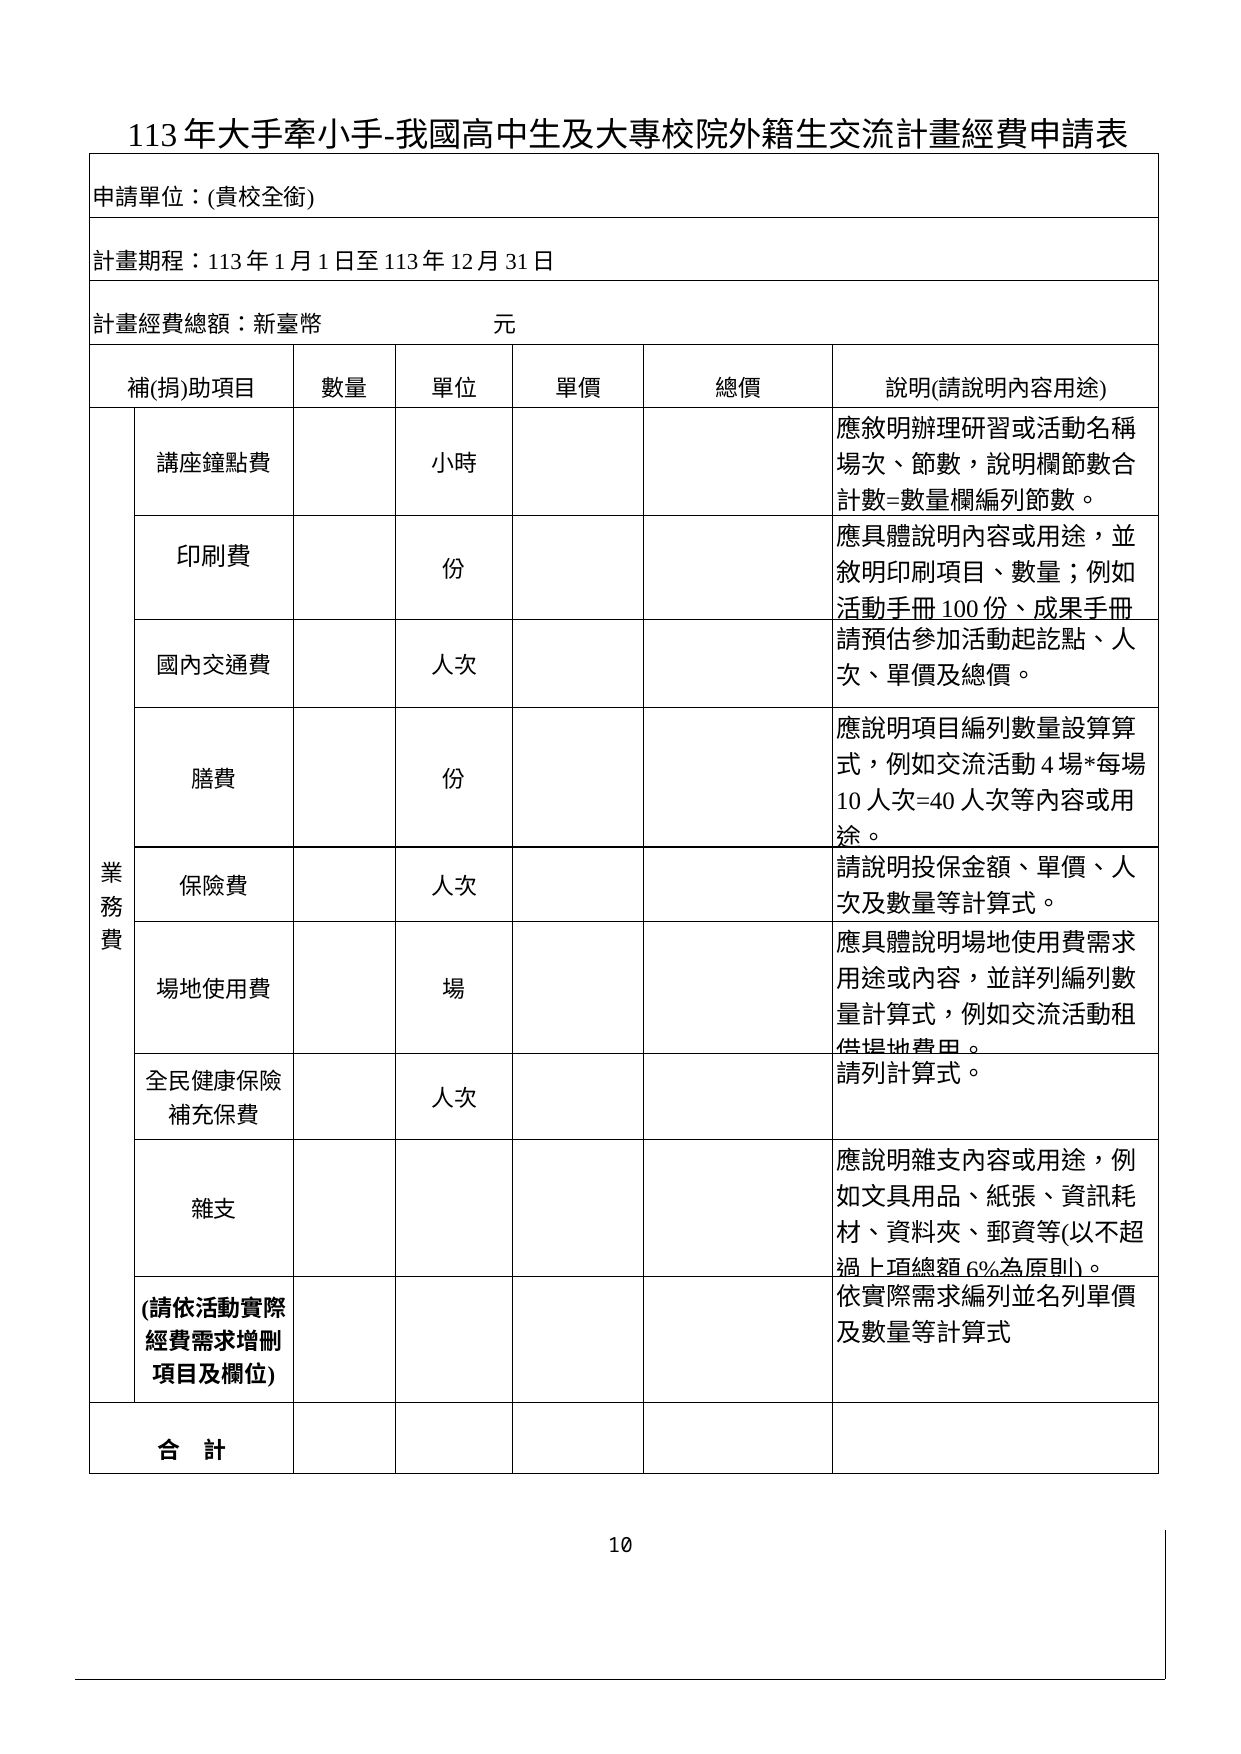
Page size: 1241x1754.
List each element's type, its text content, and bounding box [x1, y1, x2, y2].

table_cell [1159, 153, 1165, 217]
table_cell 膳費 [135, 708, 293, 846]
table_cell [1159, 846, 1165, 921]
table_cell [833, 1403, 1158, 1473]
table_cell [513, 516, 643, 618]
table_cell [644, 408, 832, 515]
table_cell 單位 [396, 345, 512, 407]
table_cell 申請單位：(貴校全銜) [90, 154, 1158, 217]
table_cell [644, 1277, 832, 1402]
table_cell 說明(請說明內容用途) [833, 345, 1158, 407]
table_cell 合 計 [90, 1403, 293, 1473]
table_cell 國內交通費 [135, 620, 293, 707]
table_cell 業務費 [90, 408, 134, 1402]
table_cell (請依活動實際經費需求增刪項目及欄位) [135, 1277, 293, 1402]
table_cell [513, 848, 643, 921]
table_cell 應說明項目編列數量設算算式，例如交流活動4場*每場10人次=40人次等內容或用途。 [833, 708, 1158, 846]
table_cell [513, 1277, 643, 1402]
table_cell [513, 922, 643, 1053]
table_cell 補(捐)助項目 [90, 345, 293, 407]
table_cell [1159, 1402, 1165, 1473]
table_cell [513, 1403, 643, 1473]
table_cell 依實際需求編列並名列單價及數量等計算式 [833, 1277, 1158, 1402]
table_cell 數量 [294, 345, 395, 407]
table_cell 應說明雜支內容或用途，例如文具用品、紙張、資訊耗材、資料夾、郵資等(以不超過上項總額6%為原則)。 [833, 1140, 1158, 1276]
table_cell 計畫經費總額：新臺幣 元 [90, 281, 1158, 344]
table_cell 請預估參加活動起訖點、人次、單價及總價。 [833, 620, 1158, 707]
table_cell 總價 [644, 345, 832, 407]
table_cell [644, 516, 832, 618]
table_cell 應具體說明內容或用途，並敘明印刷項目、數量；例如活動手冊100份、成果手冊30份等資料。 [833, 516, 1158, 618]
table_cell 講座鐘點費 [135, 408, 293, 515]
table_cell 全民健康保險補充保費 [135, 1054, 293, 1139]
table_cell [294, 1140, 395, 1276]
table_cell [294, 1054, 395, 1139]
table_cell 場地使用費 [135, 922, 293, 1053]
table_cell [294, 1277, 395, 1402]
table_cell 小時 [396, 408, 512, 515]
table_cell 印刷費 [135, 516, 293, 618]
table_cell [1159, 515, 1165, 618]
table_cell [294, 848, 395, 921]
table_cell 人次 [396, 848, 512, 921]
table_cell [396, 1277, 512, 1402]
table_cell 應敘明辦理研習或活動名稱場次、節數，說明欄節數合計數=數量欄編列節數。 [833, 408, 1158, 515]
table_cell [1159, 344, 1165, 407]
table_cell 人次 [396, 1054, 512, 1139]
table_cell [513, 708, 643, 846]
table_cell [1159, 1139, 1165, 1276]
table_cell [1159, 280, 1165, 344]
table_cell [294, 922, 395, 1053]
table_cell [513, 1140, 643, 1276]
table_cell 場 [396, 922, 512, 1053]
table_cell 請說明投保金額、單價、人次及數量等計算式。 [833, 848, 1158, 921]
table_cell 雜支 [135, 1140, 293, 1276]
table_cell 請列計算式。 [833, 1054, 1158, 1139]
table_cell [644, 848, 832, 921]
table_cell [513, 1054, 643, 1139]
table_cell [1159, 619, 1165, 707]
table_cell [1159, 921, 1165, 1053]
table_header 113年大手牽小手-我國高中生及大專校院外籍生交流計畫經費申請表 [90, 91, 1165, 153]
table_cell [1159, 707, 1165, 846]
table_cell [644, 922, 832, 1053]
table_cell [1159, 407, 1165, 515]
table_cell [294, 620, 395, 707]
table_cell 計畫期程：113年1月1日至113年12月31日 [90, 218, 1158, 280]
table_cell [644, 1403, 832, 1473]
table_cell 人次 [396, 620, 512, 707]
table_cell [644, 620, 832, 707]
table_cell [644, 1054, 832, 1139]
table_cell [396, 1140, 512, 1276]
table_cell [294, 708, 395, 846]
table_cell [513, 620, 643, 707]
table_cell [513, 408, 643, 515]
table_cell [294, 1403, 395, 1473]
table_cell 應具體說明場地使用費需求用途或內容，並詳列編列數量計算式，例如交流活動租借場地費用。 [833, 922, 1158, 1053]
table_cell [294, 408, 395, 515]
table_cell [1159, 1276, 1165, 1402]
table_cell [644, 1140, 832, 1276]
table_cell [1159, 1053, 1165, 1139]
table_cell 保險費 [135, 848, 293, 921]
table_cell 單價 [513, 345, 643, 407]
table_cell 份 [396, 516, 512, 618]
table_cell [644, 708, 832, 846]
table_cell 份 [396, 708, 512, 846]
table_cell [396, 1403, 512, 1473]
table_cell [1159, 217, 1165, 280]
table_cell [294, 516, 395, 618]
